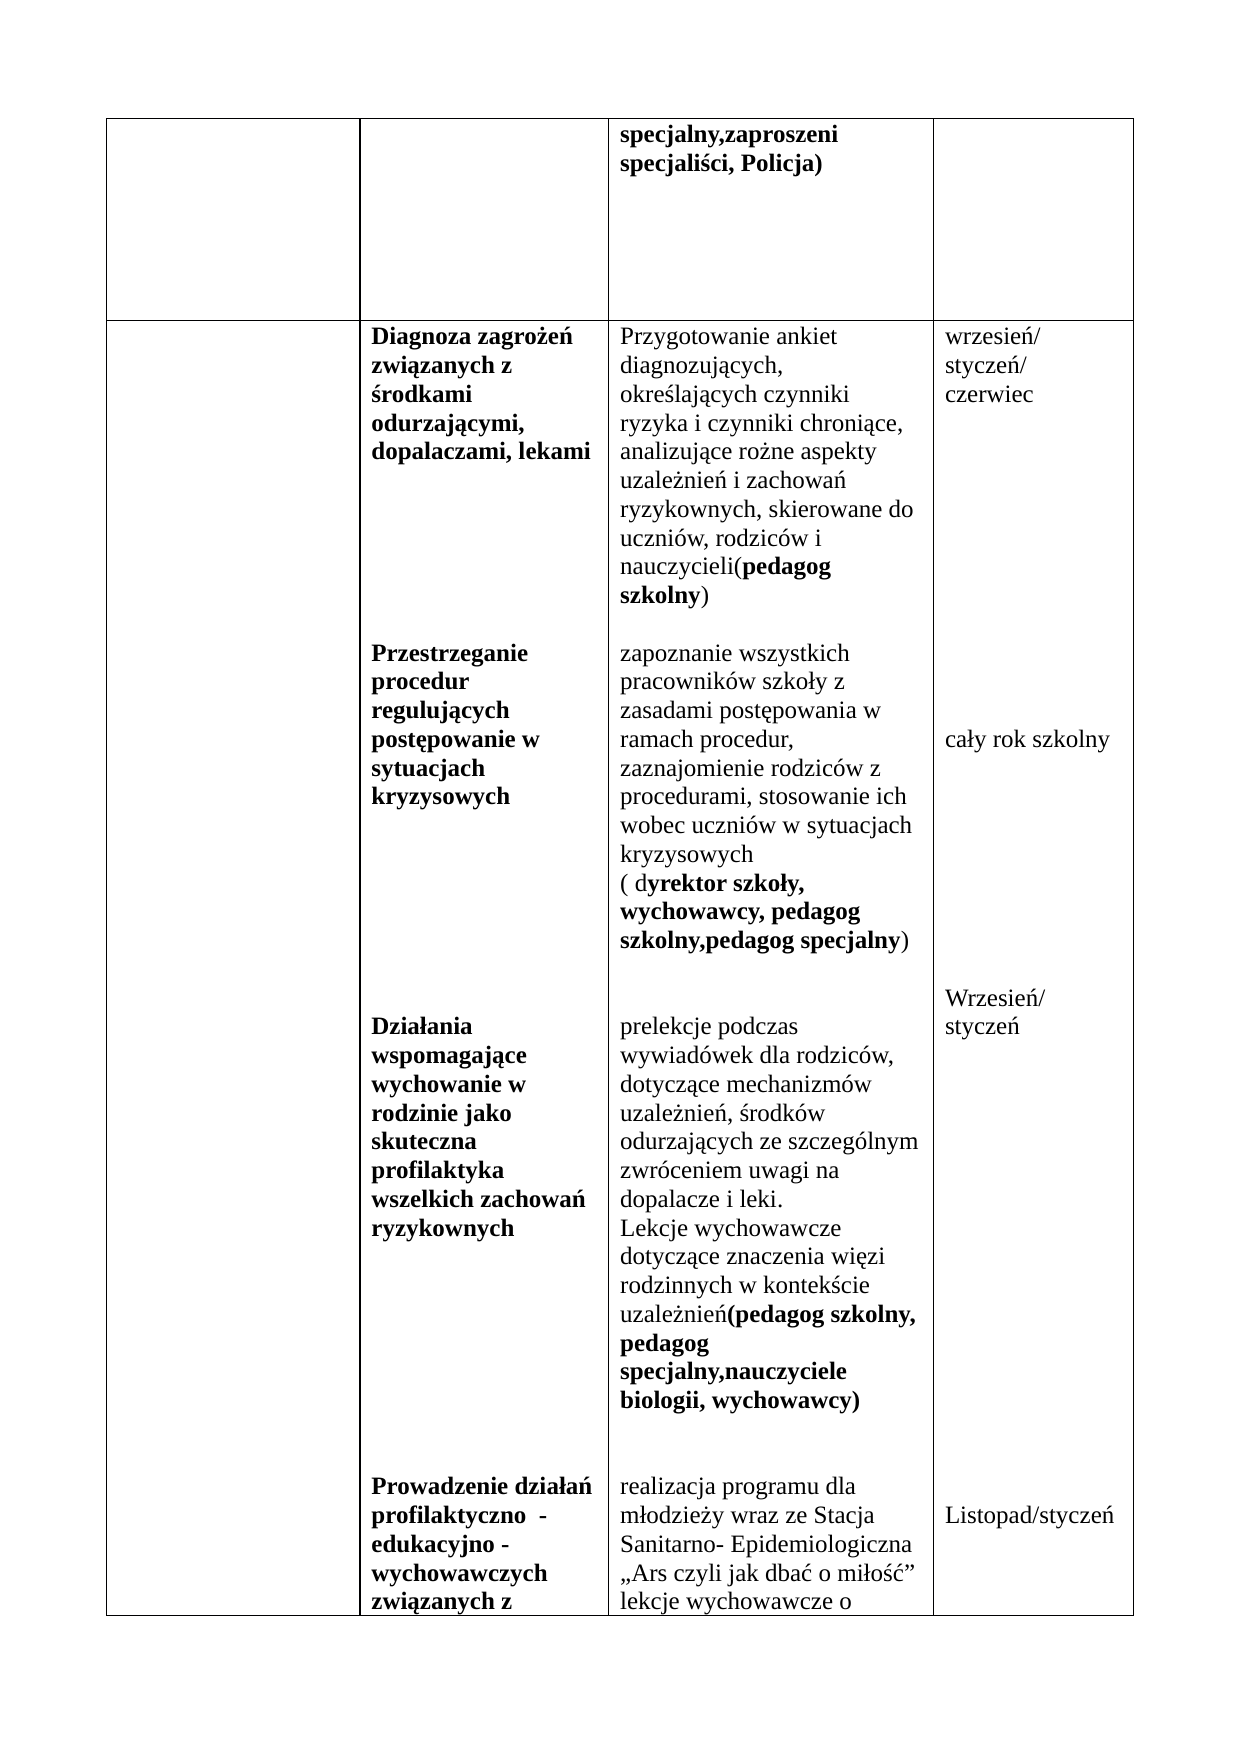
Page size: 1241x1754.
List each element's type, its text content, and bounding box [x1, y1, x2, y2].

table_cell [107, 321, 359, 1615]
table_cell [934, 119, 1133, 320]
table_cell Diagnoza zagrożeń związanych z środkami odurzającymi, dopalaczami, lekami Przestrzeganie procedur regulujących postępowanie w sytuacjach kryzysowych Działania wspomagające wychowanie w rodzinie jako skuteczna profilaktyka wszelkich zachowań ryzykownych Prowadzenie działań profilaktyczno - edukacyjno - wychowawczych związanych z [361, 321, 608, 1615]
table_cell wrzesień/styczeń/ czerwiec cały rok szkolny Wrzesień/ styczeń Listopad/styczeń [934, 321, 1133, 1615]
table_cell Przygotowanie ankiet diagnozujących, określających czynniki ryzyka i czynniki chroniące, analizujące rożne aspekty uzależnień i zachowań ryzykownych, skierowane do uczniów, rodziców i nauczycieli(pedagog szkolny) zapoznanie wszystkich pracowników szkoły z zasadami postępowania w ramach procedur, zaznajomienie rodziców z procedurami, stosowanie ich wobec uczniów w sytuacjach kryzysowych ( dyrektor szkoły, wychowawcy, pedagog szkolny,pedagog specjalny) prelekcje podczas wywiadówek dla rodziców, dotyczące mechanizmów uzależnień, środków odurzających ze szczególnym zwróceniem uwagi na dopalacze i leki. Lekcje wychowawcze dotyczące znaczenia więzi rodzinnych w kontekście uzależnień(pedagog szkolny, pedagog specjalny,nauczyciele biologii, wychowawcy) realizacja programu dla młodzieży wraz ze Stacja Sanitarno- Epidemiologiczna „Ars czyli jak dbać o miłość” lekcje wychowawcze o [609, 321, 933, 1615]
table_cell [107, 119, 359, 320]
table_cell [361, 119, 608, 320]
table_cell specjalny,zaproszeni specjaliści, Policja) [609, 119, 933, 320]
